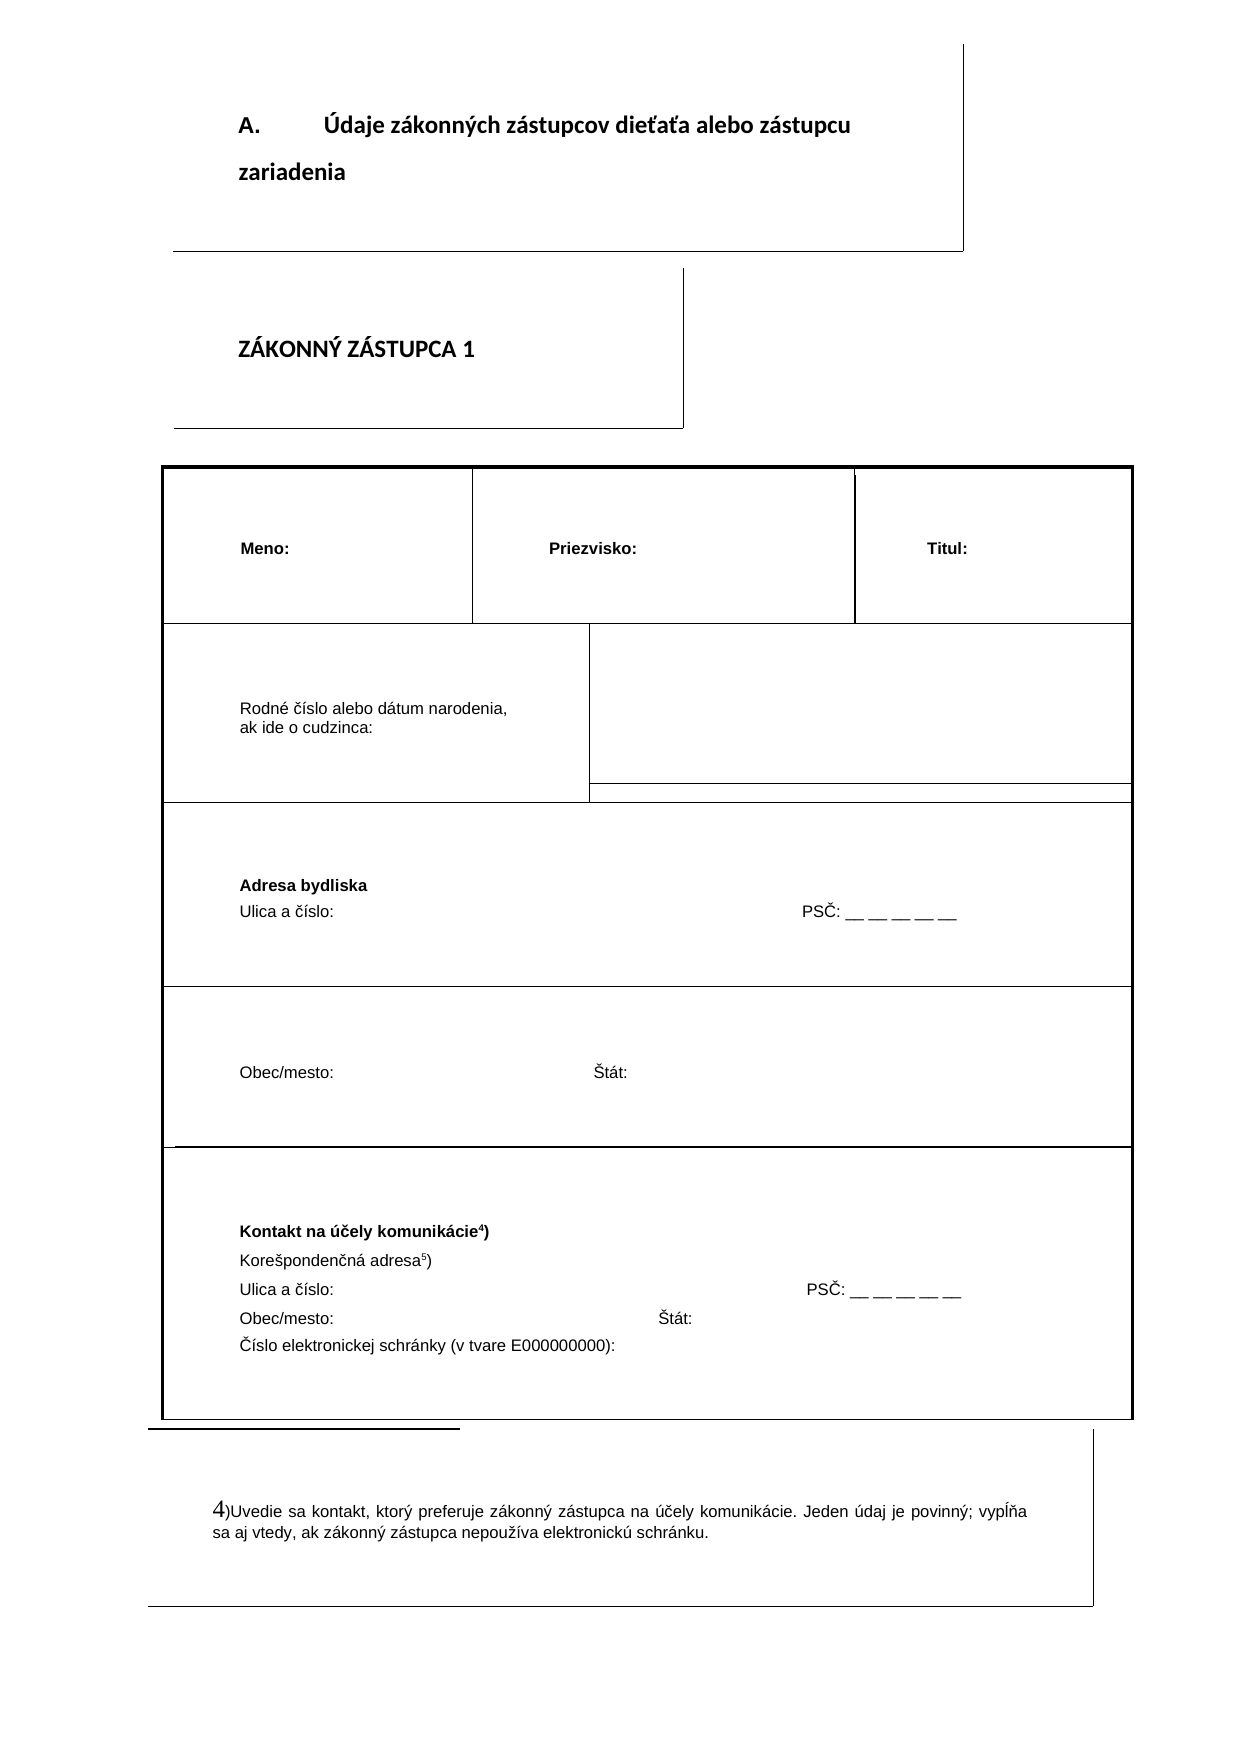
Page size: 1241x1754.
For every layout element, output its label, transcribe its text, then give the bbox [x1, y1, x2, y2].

table_header Meno: [164, 469, 472, 623]
table_header Priezvisko: [473, 469, 854, 623]
table_header Titul: [855, 469, 1131, 623]
table_cell [590, 624, 1131, 783]
table_cell Rodné číslo alebo dátum narodenia, ak ide o cudzinca: [164, 624, 589, 802]
table_cell Adresa bydliska Ulica a číslo: PSČ: __ __ __ __ __ [164, 803, 1131, 986]
list Údaje zákonných zástupcov dieťaťa alebo zástupcu zariadenia [173, 44, 963, 251]
text ZÁKONNÝ ZÁSTUPCA 1 [173, 268, 683, 428]
table_cell Kontakt na účely komunikácie) Korešpondenčná adresa) Ulica a číslo: PSČ: __ __ __ __ __ Obec/mesto: Štát: Číslo elektronickej schránky (v tvare E000000000): [164, 1148, 1131, 1419]
table_cell [590, 784, 1131, 802]
table_cell Obec/mesto: Štát: [164, 987, 1131, 1147]
